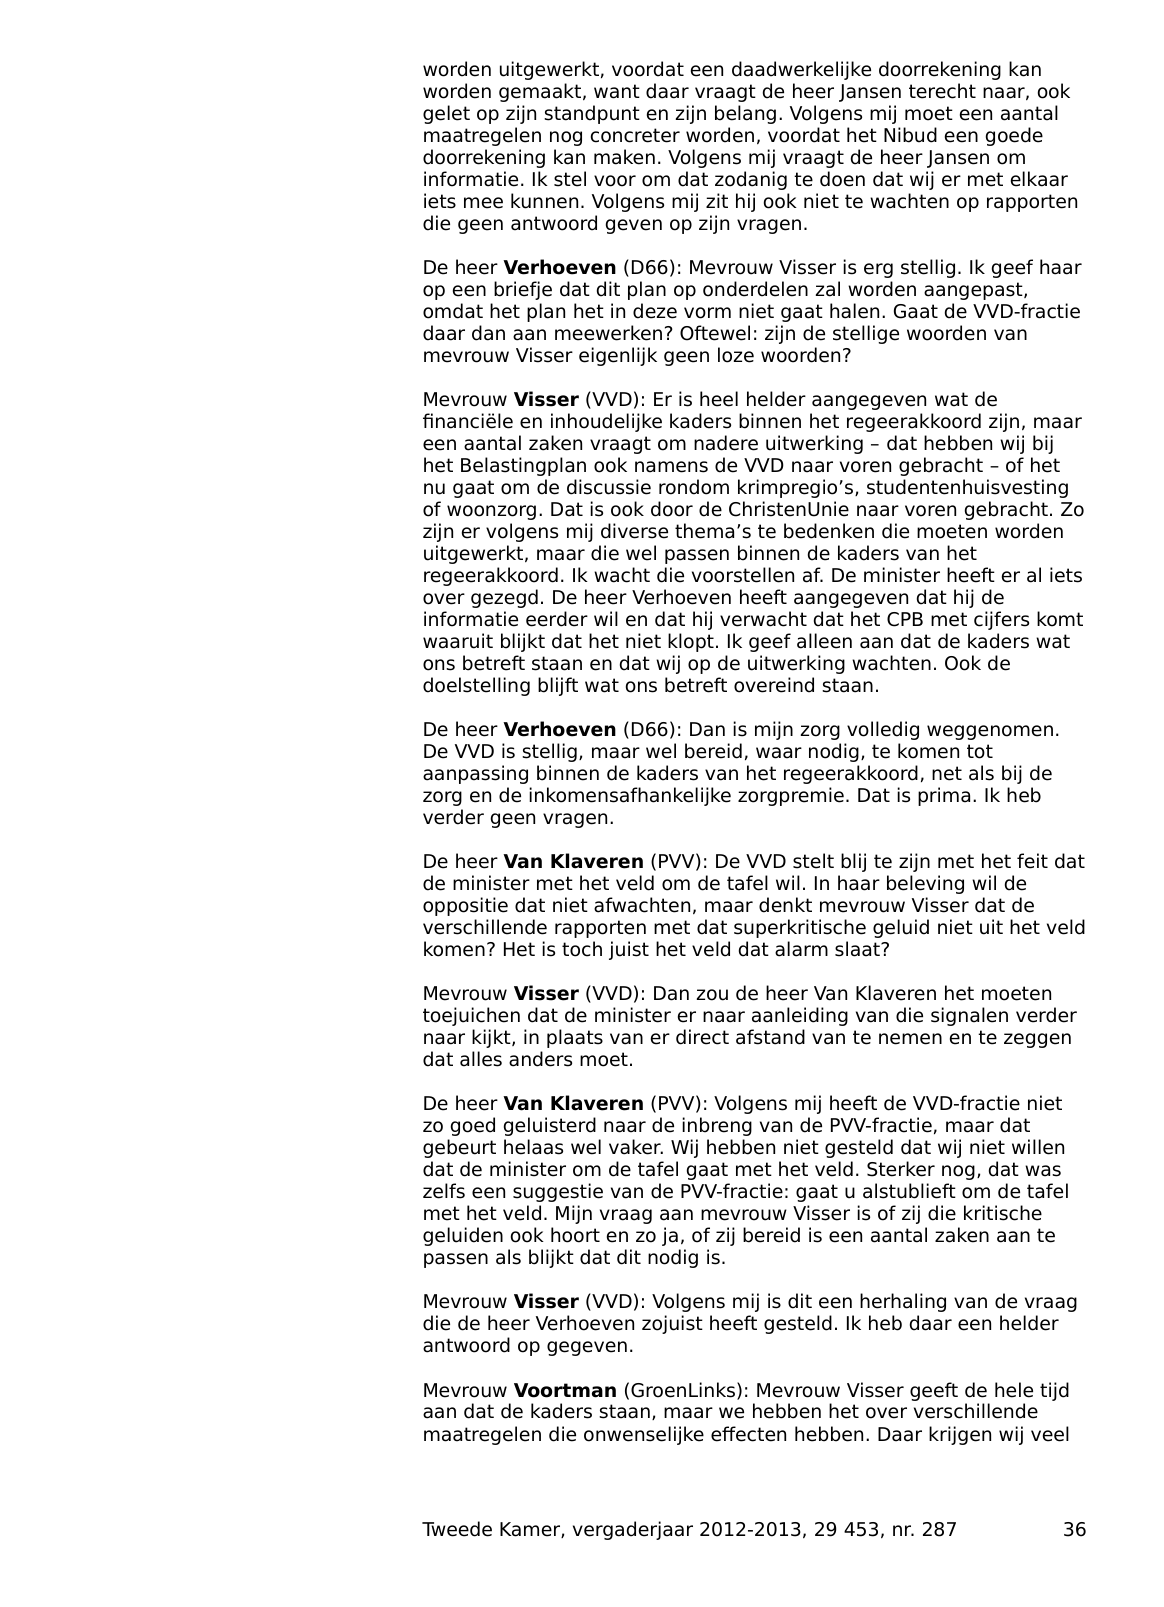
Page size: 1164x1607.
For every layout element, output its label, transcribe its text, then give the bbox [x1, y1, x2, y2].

text Mevrouw Visser (VVD): Er is heel helder aangegeven wat de financiële en inhoudelijke kaders binnen het regeerakkoord zijn, maar een aantal zaken vraagt om nadere uitwerking – dat hebben wij bij het Belastingplan ook namens de VVD naar voren gebracht – of het nu gaat om de discussie rondom krimpregio’s, studentenhuisvesting of woonzorg. Dat is ook door de ChristenUnie naar voren gebracht. Zo zijn er volgens mij diverse thema’s te bedenken die moeten worden uitgewerkt, maar die wel passen binnen de kaders van het regeerakkoord. Ik wacht die voorstellen af. De minister heeft er al iets over gezegd. De heer Verhoeven heeft aangegeven dat hij de informatie eerder wil en dat hij verwacht dat het CPB met cijfers komt waaruit blijkt dat het niet klopt. Ik geef alleen aan dat de kaders wat ons betreft staan en dat wij op de uitwerking wachten. Ook de doelstelling blijft wat ons betreft overeind staan. [422, 389, 1087, 697]
text De heer Verhoeven (D66): Dan is mijn zorg volledig weggenomen. De VVD is stellig, maar wel bereid, waar nodig, te komen tot aanpassing binnen de kaders van het regeerakkoord, net als bij de zorg en de inkomensafhankelijke zorgpremie. Dat is prima. Ik heb verder geen vragen. [422, 719, 1087, 829]
text Mevrouw Voortman (GroenLinks): Mevrouw Visser geeft de hele tijd aan dat de kaders staan, maar we hebben het over verschillende maatregelen die onwenselijke effecten hebben. Daar krijgen wij veel [422, 1379, 1087, 1445]
text De heer Van Klaveren (PVV): De VVD stelt blij te zijn met het feit dat de minister met het veld om de tafel wil. In haar beleving wil de oppositie dat niet afwachten, maar denkt mevrouw Visser dat de verschillende rapporten met dat superkritische geluid niet uit het veld komen? Het is toch juist het veld dat alarm slaat? [422, 851, 1087, 961]
text Mevrouw Visser (VVD): Volgens mij is dit een herhaling van de vraag die de heer Verhoeven zojuist heeft gesteld. Ik heb daar een helder antwoord op gegeven. [422, 1291, 1087, 1357]
text De heer Verhoeven (D66): Mevrouw Visser is erg stellig. Ik geef haar op een briefje dat dit plan op onderdelen zal worden aangepast, omdat het plan het in deze vorm niet gaat halen. Gaat de VVD-fractie daar dan aan meewerken? Oftewel: zijn de stellige woorden van mevrouw Visser eigenlijk geen loze woorden? [422, 257, 1087, 367]
text worden uitgewerkt, voordat een daadwerkelijke doorrekening kan worden gemaakt, want daar vraagt de heer Jansen terecht naar, ook gelet op zijn standpunt en zijn belang. Volgens mij moet een aantal maatregelen nog concreter worden, voordat het Nibud een goede doorrekening kan maken. Volgens mij vraagt de heer Jansen om informatie. Ik stel voor om dat zodanig te doen dat wij er met elkaar iets mee kunnen. Volgens mij zit hij ook niet te wachten op rapporten die geen antwoord geven op zijn vragen. [422, 59, 1087, 235]
text De heer Van Klaveren (PVV): Volgens mij heeft de VVD-fractie niet zo goed geluisterd naar de inbreng van de PVV-fractie, maar dat gebeurt helaas wel vaker. Wij hebben niet gesteld dat wij niet willen dat de minister om de tafel gaat met het veld. Sterker nog, dat was zelfs een suggestie van de PVV-fractie: gaat u alstublieft om de tafel met het veld. Mijn vraag aan mevrouw Visser is of zij die kritische geluiden ook hoort en zo ja, of zij bereid is een aantal zaken aan te passen als blijkt dat dit nodig is. [422, 1093, 1087, 1269]
text Mevrouw Visser (VVD): Dan zou de heer Van Klaveren het moeten toejuichen dat de minister er naar aanleiding van die signalen verder naar kijkt, in plaats van er direct afstand van te nemen en te zeggen dat alles anders moet. [422, 983, 1087, 1071]
